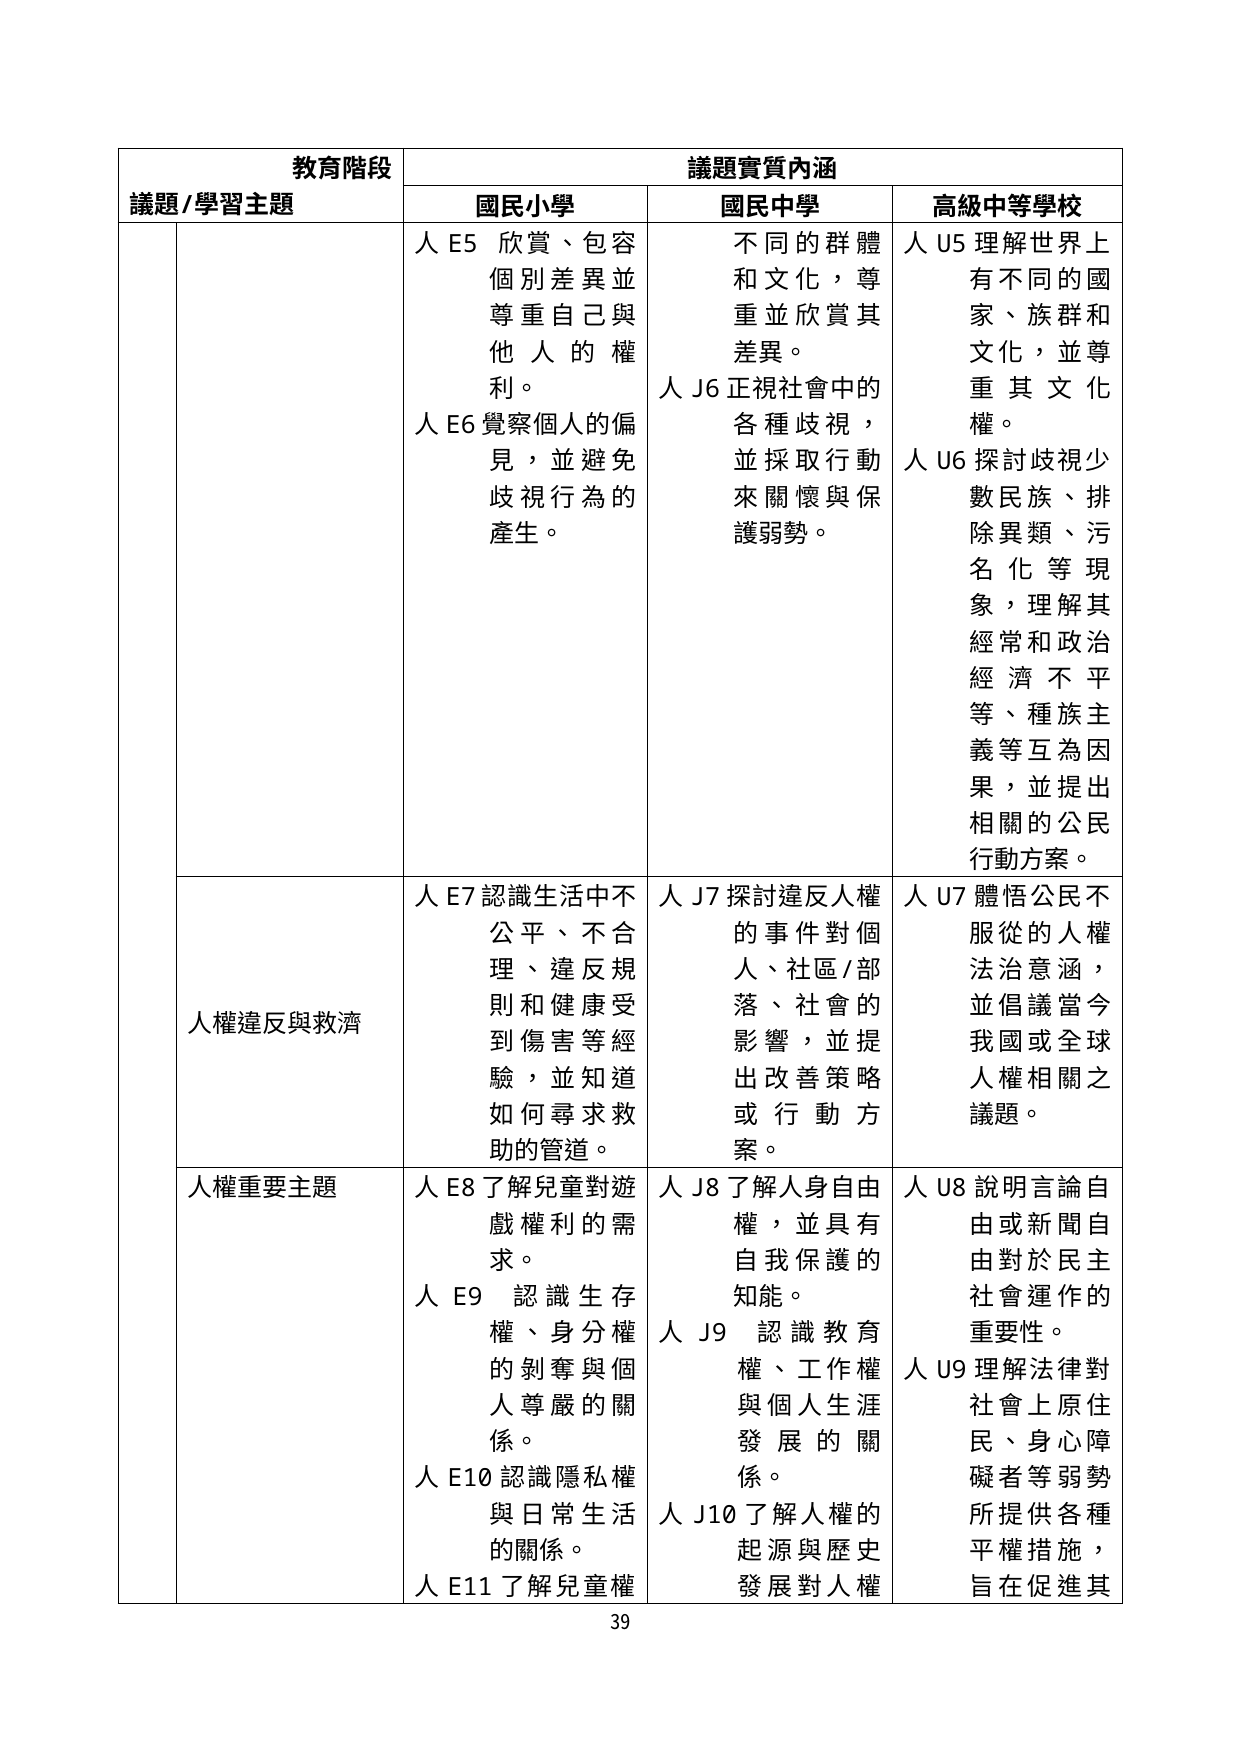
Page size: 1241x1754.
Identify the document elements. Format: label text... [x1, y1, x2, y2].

table_cell 人E8了解兒童對遊戲權利的需求。 人E9 認識生存權、身分權的剝奪與個人尊嚴的關係。 人E10認識隱私權與日常生活的關係。 人E11了解兒童權 [404, 1168, 647, 1603]
table_cell [119, 223, 176, 1603]
table_cell 人E7認識生活中不公平、不合理、違反規則和健康受到傷害等經驗，並知道如何尋求救助的管道。 [404, 877, 647, 1167]
table_header 議題實質內涵 [404, 149, 1122, 185]
table_cell 人U8說明言論自由或新聞自由對於民主社會運作的重要性。 人U9理解法律對社會上原住民、身心障礙者等弱勢所提供各種平權措施，旨在促進其 [893, 1168, 1122, 1603]
table_cell 高級中等學校 [893, 186, 1122, 222]
table_cell 人U5理解世界上有不同的國家、族群和文化，並尊重其文化權。 人U6探討歧視少數民族、排除異類、污名化等現象，理解其經常和政治經濟不平等、種族主義等互為因果，並提出相關的公民行動方案。 [893, 223, 1122, 876]
table_cell 國民小學 [404, 186, 647, 222]
table_cell 國民中學 [648, 186, 892, 222]
table_cell 人權重要主題 [177, 1168, 403, 1603]
table_cell 人U7體悟公民不服從的人權法治意涵，並倡議當今我國或全球人權相關之議題。 [893, 877, 1122, 1167]
table_cell 人權違反與救濟 [177, 877, 403, 1167]
table_header 教育階段 議題/學習主題 [119, 149, 403, 222]
table_cell 人E5 欣賞、包容個別差異並尊重自己與他人的權利。 人E6覺察個人的偏見，並避免歧視行為的產生。 [404, 223, 647, 876]
table_cell 人J8了解人身自由權，並具有自我保護的知能。 人J9 認識教育權、工作權與個人生涯發展的關係。 人J10了解人權的起源與歷史發展對人權 [648, 1168, 892, 1603]
table_cell 人J7探討違反人權的事件對個人、社區/部落、社會的影響，並提出改善策略或行動方案。 [648, 877, 892, 1167]
table_cell [177, 223, 403, 876]
table_cell 不同的群體和文化，尊重並欣賞其差異。 人J6正視社會中的各種歧視，並採取行動來關懷與保護弱勢。 [648, 223, 892, 876]
